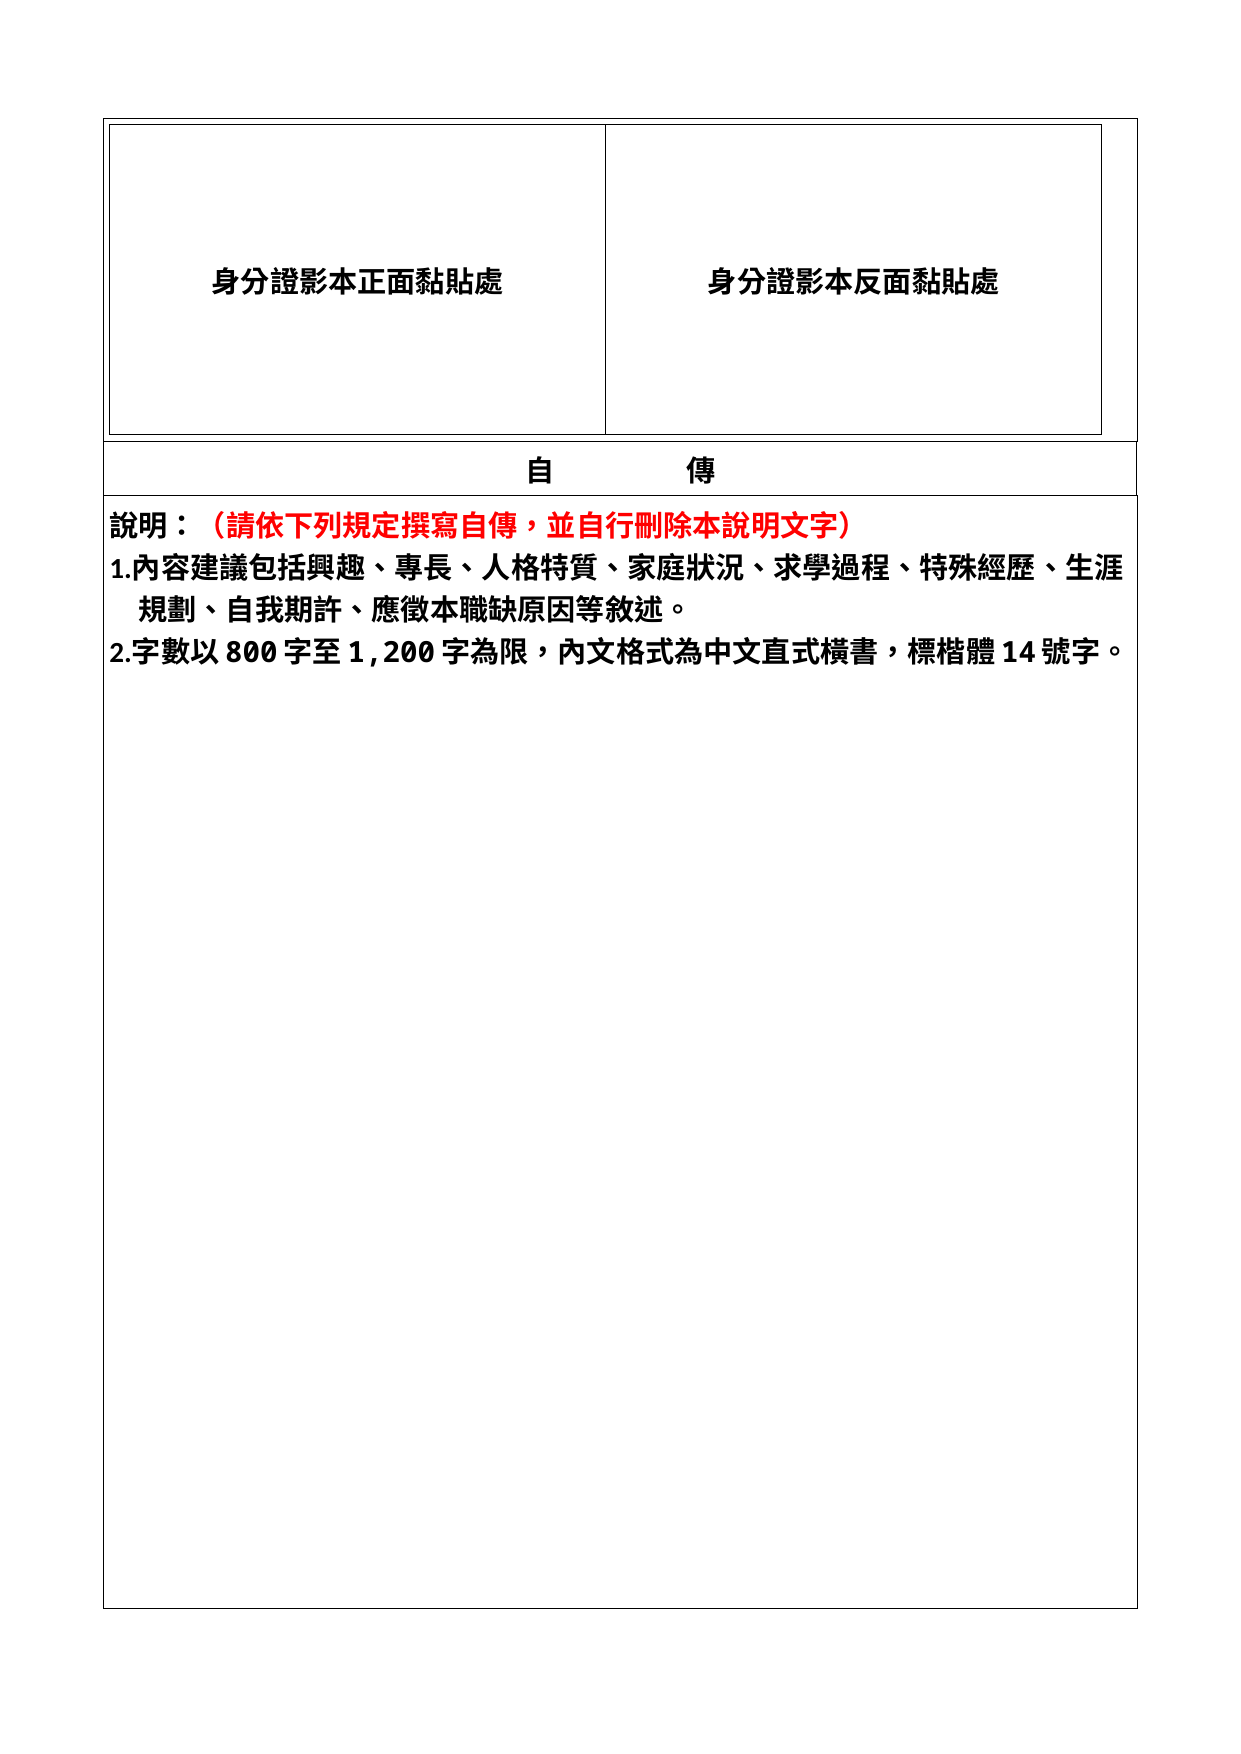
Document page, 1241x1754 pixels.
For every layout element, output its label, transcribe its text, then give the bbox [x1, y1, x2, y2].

table_cell 說明：（請依下列規定撰寫自傳，並自行刪除本說明文字） 1.內容建議包括興趣、專長、人格特質、家庭狀況、求學過程、特殊經歷、生涯規劃、自我期許、應徵本職缺原因等敘述。 2.字數以800字至1,200字為限，內文格式為中文直式橫書，標楷體14號字。 [104, 496, 1137, 1608]
table_header 身分證影本反面黏貼處 [606, 125, 1101, 434]
table_header 身分證影本正面黏貼處 [110, 125, 605, 434]
table_cell 自 傳 [104, 442, 1136, 495]
table_cell [104, 119, 1137, 441]
